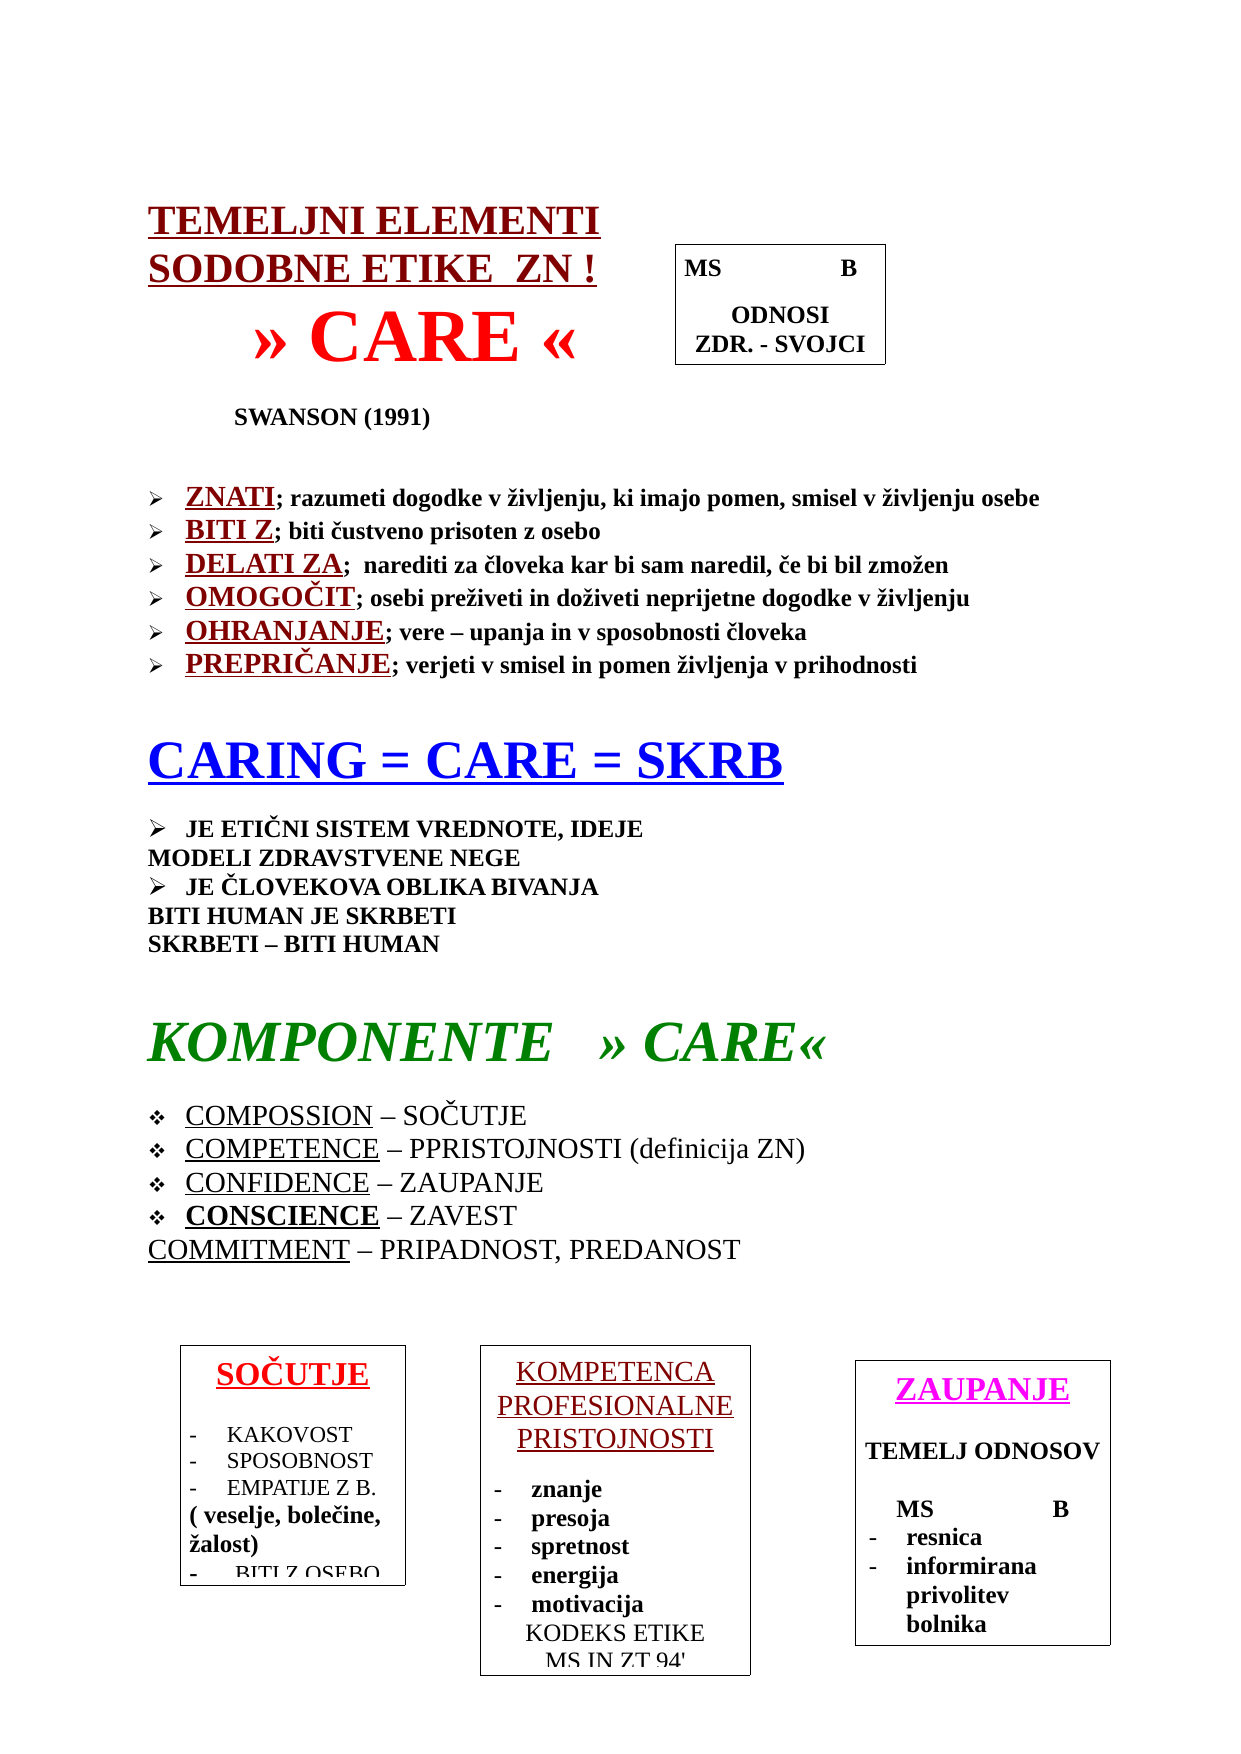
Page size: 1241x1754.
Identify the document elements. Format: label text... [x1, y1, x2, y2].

list COMPOSSION – SOČUTJE [148, 1098, 1092, 1131]
list OMOGOČIT; osebi preživeti in doživeti neprijetne dogodke v življenju [148, 579, 1092, 613]
text MS B [864, 1494, 1101, 1522]
text SKRBETI – BITI HUMAN [148, 929, 1092, 958]
text [856, 1361, 1110, 1645]
text PRISTOJNOSTI [489, 1421, 741, 1455]
text MODELI ZDRAVSTVENE NEGE [148, 843, 1092, 872]
text PROFESIONALNE [489, 1388, 741, 1421]
list energija [494, 1560, 741, 1589]
text ZDR. - SVOJCI [684, 329, 876, 355]
text COMMITMENT – PRIPADNOST, PREDANOST [148, 1232, 1092, 1265]
list BITI Z; biti čustveno prisoten z osebo [148, 512, 1092, 546]
list KAKOVOST [189, 1421, 396, 1447]
text BITI HUMAN JE SKRBETI [148, 901, 1092, 929]
text MS B [684, 253, 876, 281]
subtitle TEMELJ ODNOSOV [864, 1436, 1101, 1465]
text » CARE « [676, 245, 885, 364]
text ODNOSI [684, 301, 876, 329]
list SPOSOBNOST [189, 1447, 396, 1474]
list EMPATIJE Z B. [189, 1474, 396, 1500]
text KODEKS ETIKE [489, 1618, 741, 1646]
text KOMPETENCA [489, 1354, 741, 1388]
list JE ČLOVEKOVA OBLIKA BIVANJA [148, 872, 1092, 901]
list spretnost [494, 1531, 741, 1560]
list JE ETIČNI SISTEM VREDNOTE, IDEJE [148, 814, 1092, 843]
list OHRANJANJE; vere – upanja in v sposobnosti človeka [148, 613, 1092, 647]
text privolitev [906, 1580, 1101, 1609]
text - BITI Z OSEBO [189, 1558, 396, 1576]
list resnica [869, 1522, 1101, 1551]
text ( veselje, bolečine, žalost) [189, 1500, 396, 1558]
list ZNATI; razumeti dogodke v življenju, ki imajo pomen, smisel v življenju osebe [148, 479, 1092, 512]
list motivacija [494, 1589, 741, 1618]
text KOMPONENTE » CARE« [148, 1006, 1092, 1073]
list PREPRIČANJE; verjeti v smisel in pomen življenja v prihodnosti [148, 647, 1092, 680]
text » CARE « [148, 292, 1092, 378]
text [181, 1346, 405, 1585]
list znanje [494, 1474, 741, 1503]
text SOČUTJE [189, 1354, 396, 1392]
list CONFIDENCE – ZAUPANJE [148, 1165, 1092, 1198]
list COMPETENCE – PPRISTOJNOSTI (definicija ZN) [148, 1131, 1092, 1165]
list informirana [869, 1551, 1101, 1580]
text bolnika [906, 1609, 1101, 1636]
text ZAUPANJE [864, 1369, 1101, 1407]
list presoja [494, 1503, 741, 1531]
text CARING = CARE = SKRB [148, 728, 1092, 791]
text [481, 1346, 750, 1675]
text TEMELJNI ELEMENTI SODOBNE ETIKE ZN ! [148, 196, 1092, 292]
list DELATI ZA; narediti za človeka kar bi sam naredil, če bi bil zmožen [148, 546, 1092, 579]
text MS IN ZT 94' [489, 1646, 741, 1666]
text SWANSON (1991) [221, 402, 1092, 431]
list CONSCIENCE – ZAVEST [148, 1198, 1092, 1232]
